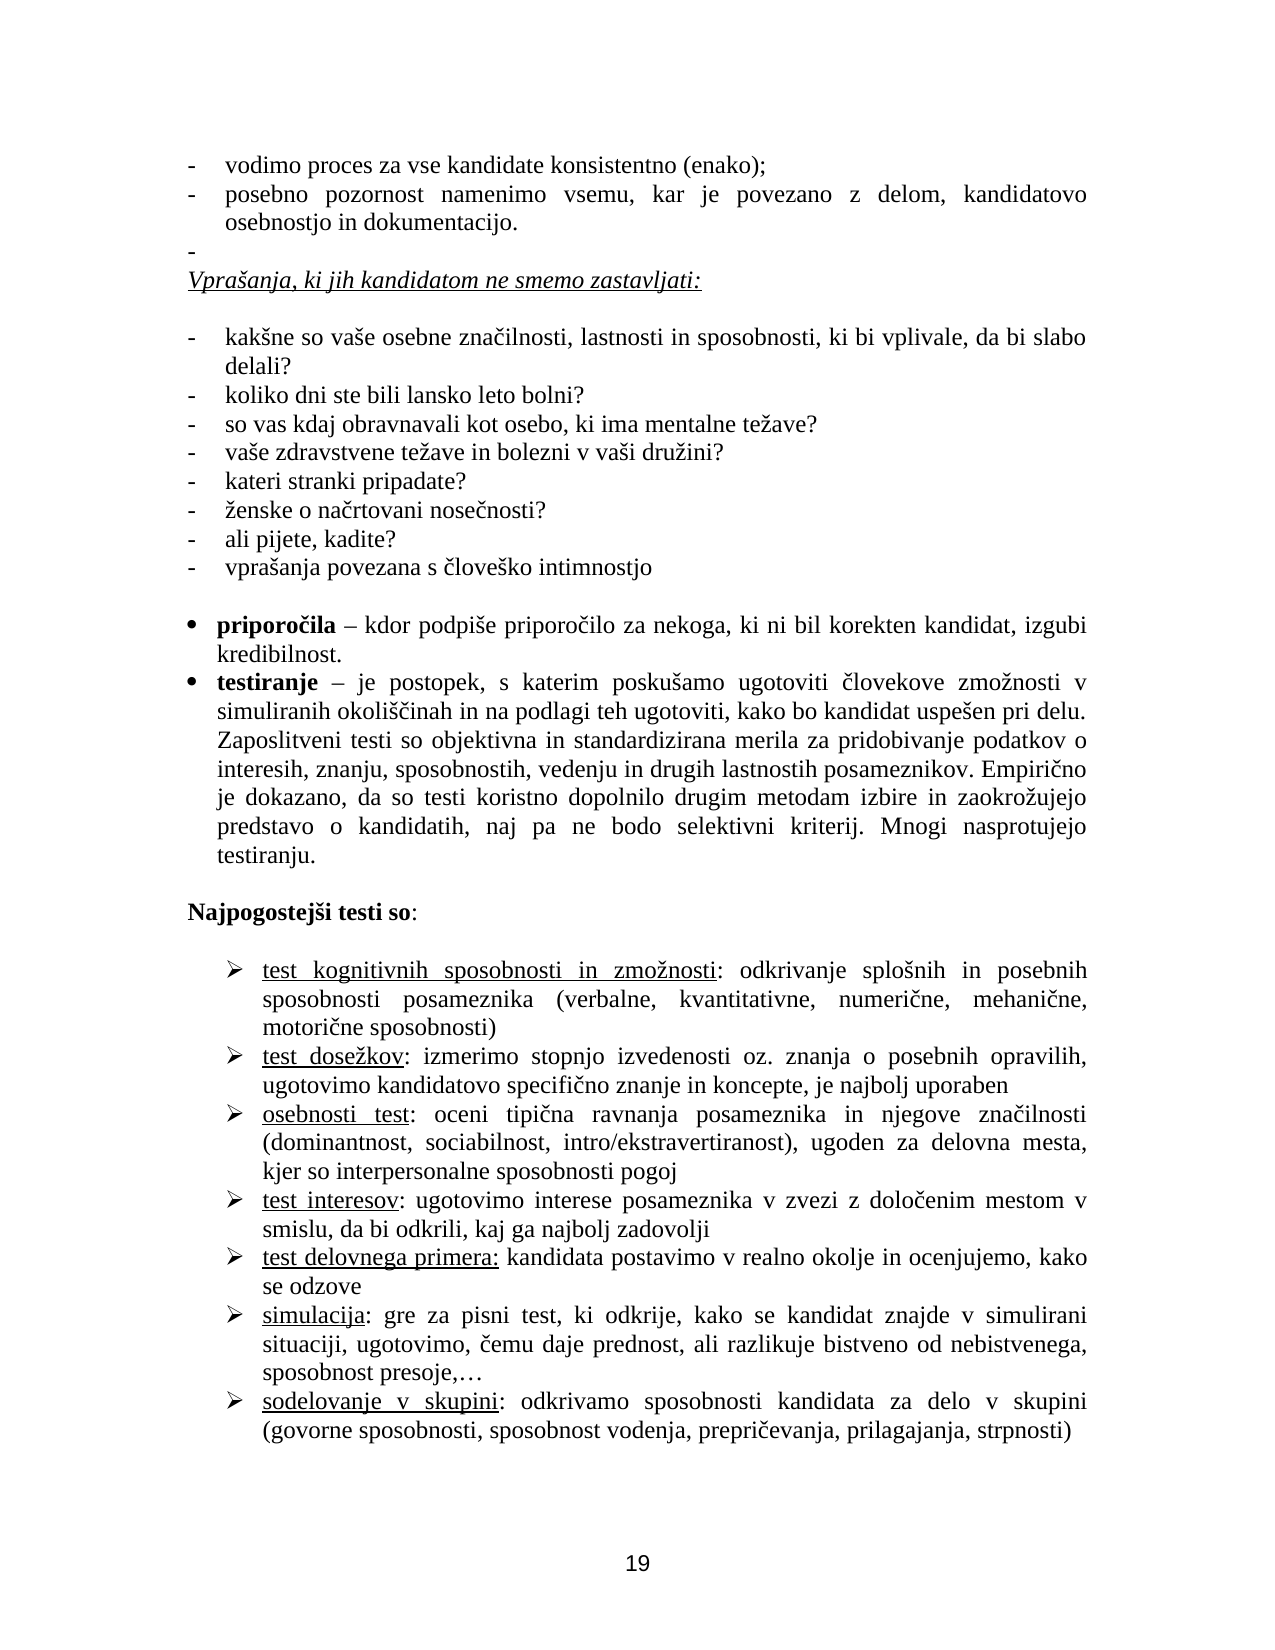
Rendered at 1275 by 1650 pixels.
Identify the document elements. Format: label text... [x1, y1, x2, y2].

list priporočila – kdor podpiše priporočilo za nekoga, ki ni bil korekten kandidat, izgubi kredibilnost. [187, 610, 1088, 667]
list posebno pozornost namenimo vsemu, kar je povezano z delom, kandidatovo osebnostjo in dokumentacijo. [187, 179, 1088, 236]
list kakšne so vaše osebne značilnosti, lastnosti in sposobnosti, ki bi vplivale, da bi slabo delali? [187, 322, 1088, 380]
list test delovnega primera: kandidata postavimo v realno okolje in ocenjujemo, kako se odzove [225, 1242, 1088, 1300]
list vodimo proces za vse kandidate konsistentno (enako); [187, 150, 1088, 179]
list ali pijete, kadite? [187, 524, 1088, 552]
list test interesov: ugotovimo interese posameznika v zvezi z določenim mestom v smislu, da bi odkrili, kaj ga najbolj zadovolji [225, 1185, 1088, 1242]
list sodelovanje v skupini: odkrivamo sposobnosti kandidata za delo v skupini (govorne sposobnosti, sposobnost vodenja, prepričevanja, prilagajanja, strpnosti) [225, 1386, 1088, 1444]
text Vprašanja, ki jih kandidatom ne smemo zastavljati: [187, 265, 1088, 294]
list test kognitivnih sposobnosti in zmožnosti: odkrivanje splošnih in posebnih sposobnosti posameznika (verbalne, kvantitativne, numerične, mehanične, motorične sposobnosti) [225, 955, 1088, 1041]
list koliko dni ste bili lansko leto bolni? [187, 380, 1088, 409]
list vprašanja povezana s človeško intimnostjo [187, 552, 1088, 581]
list testiranje – je postopek, s katerim poskušamo ugotoviti človekove zmožnosti v simuliranih okoliščinah in na podlagi teh ugotoviti, kako bo kandidat uspešen pri delu. Zaposlitveni testi so objektivna in standardizirana merila za pridobivanje podatkov o interesih, znanju, sposobnostih, vedenju in drugih lastnostih posameznikov. Empirično je dokazano, da so testi koristno dopolnilo drugim metodam izbire in zaokrožujejo predstavo o kandidatih, naj pa ne bodo selektivni kriterij. Mnogi nasprotujejo testiranju. [187, 667, 1088, 869]
list simulacija: gre za pisni test, ki odkrije, kako se kandidat znajde v simulirani situaciji, ugotovimo, čemu daje prednost, ali razlikuje bistveno od nebistvenega, sposobnost presoje,… [225, 1300, 1088, 1386]
list osebnosti test: oceni tipična ravnanja posameznika in njegove značilnosti (dominantnost, sociabilnost, intro/ekstravertiranost), ugoden za delovna mesta, kjer so interpersonalne sposobnosti pogoj [225, 1099, 1088, 1185]
list kateri stranki pripadate? [187, 466, 1088, 495]
list vaše zdravstvene težave in bolezni v vaši družini? [187, 437, 1088, 466]
list so vas kdaj obravnavali kot osebo, ki ima mentalne težave? [187, 409, 1088, 437]
list ženske o načrtovani nosečnosti? [187, 495, 1088, 524]
list test dosežkov: izmerimo stopnjo izvedenosti oz. znanja o posebnih opravilih, ugotovimo kandidatovo specifično znanje in koncepte, je najbolj uporaben [225, 1041, 1088, 1099]
text Najpogostejši testi so: [187, 897, 1088, 926]
